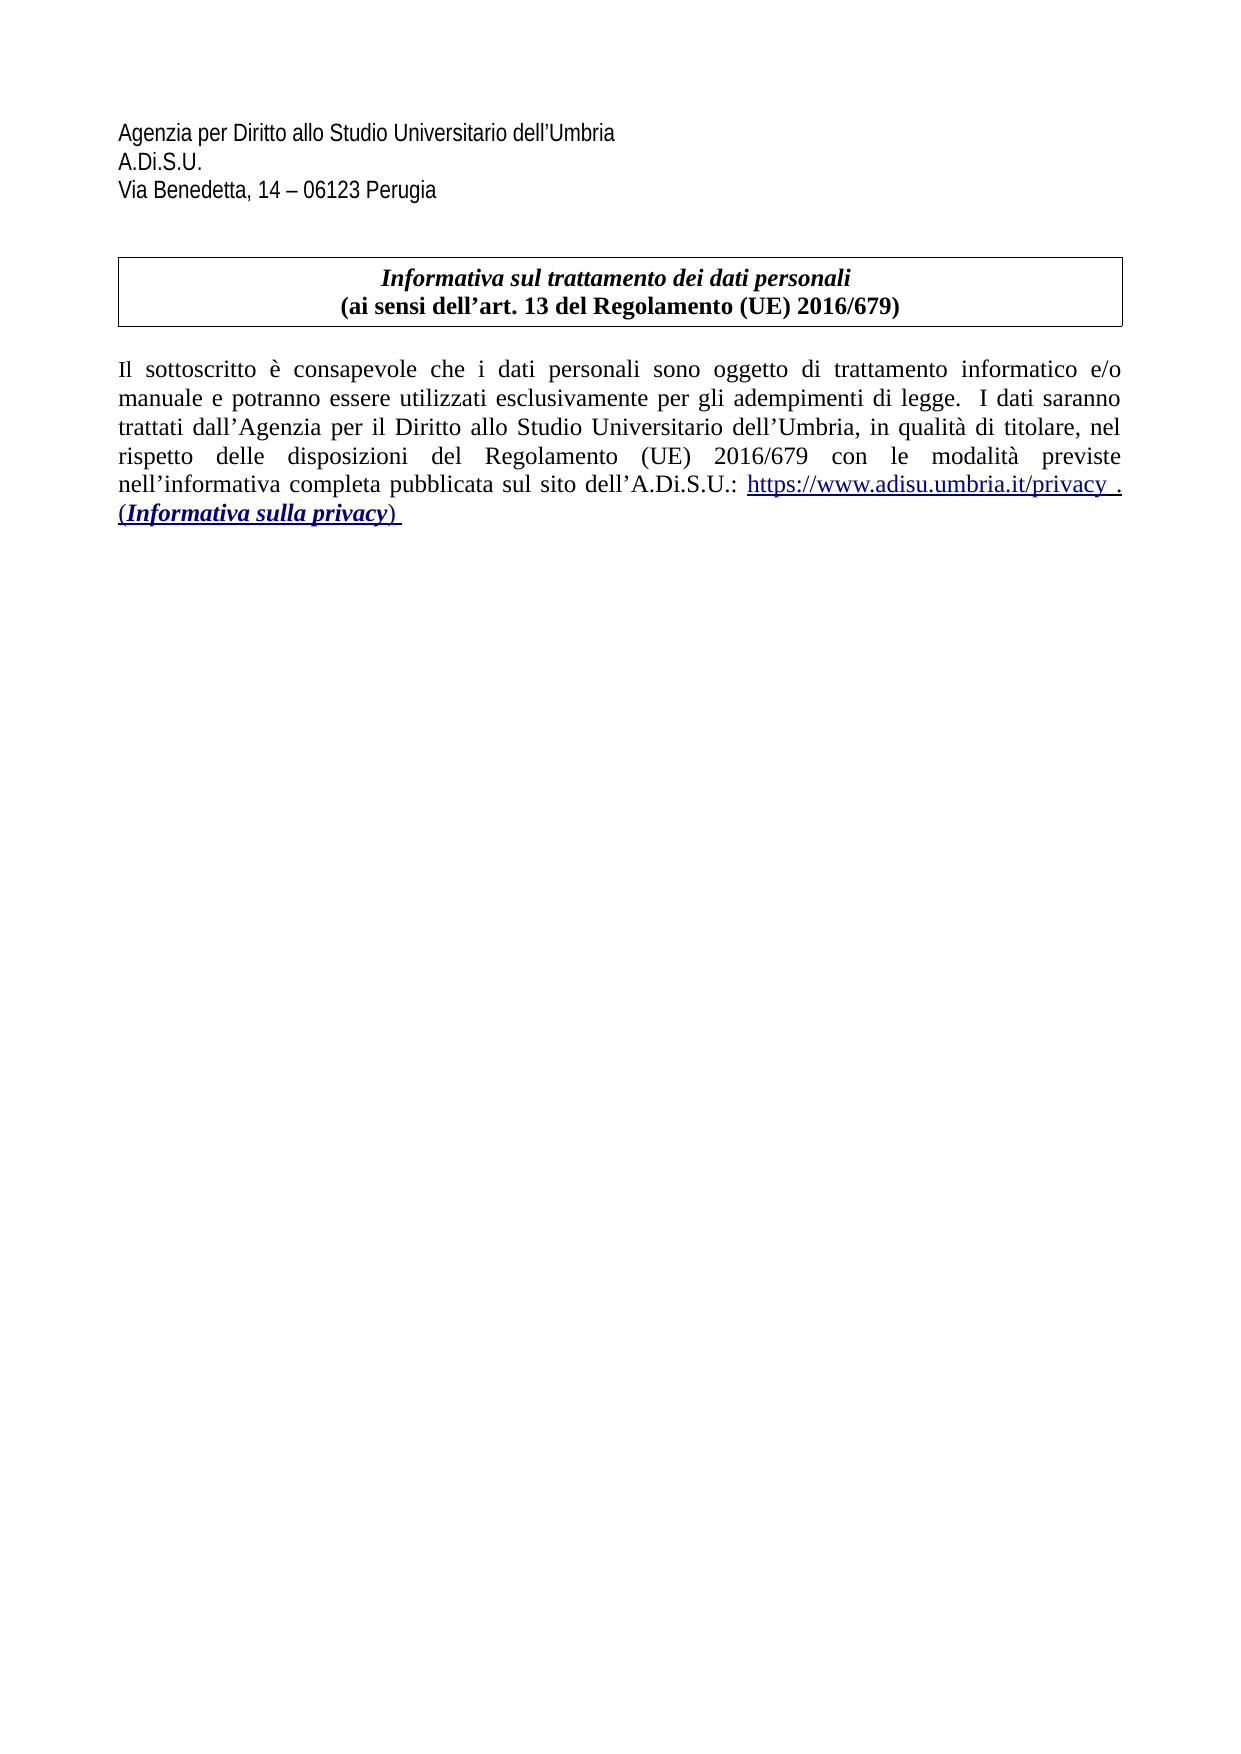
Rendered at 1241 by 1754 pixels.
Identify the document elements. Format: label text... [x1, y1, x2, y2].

table_header Informativa sul trattamento dei dati personali (ai sensi dell’art. 13 del Regolamento (UE) 2016/679) [119, 258, 1122, 326]
text Il sottoscritto è consapevole che i dati personali sono oggetto di trattamento informatico e/o manuale e potranno essere utilizzati esclusivamente per gli adempimenti di legge. I dati saranno trattati dall’Agenzia per il Diritto allo Studio Universitario dell’Umbria, in qualità di titolare, nel rispetto delle disposizioni del Regolamento (UE) 2016/679 con le modalità previste nell’informativa completa pubblicata sul sito dell’A.Di.S.U.: https://www.adisu.umbria.it/privacy .(Informativa sulla privacy) [118, 354, 1122, 527]
